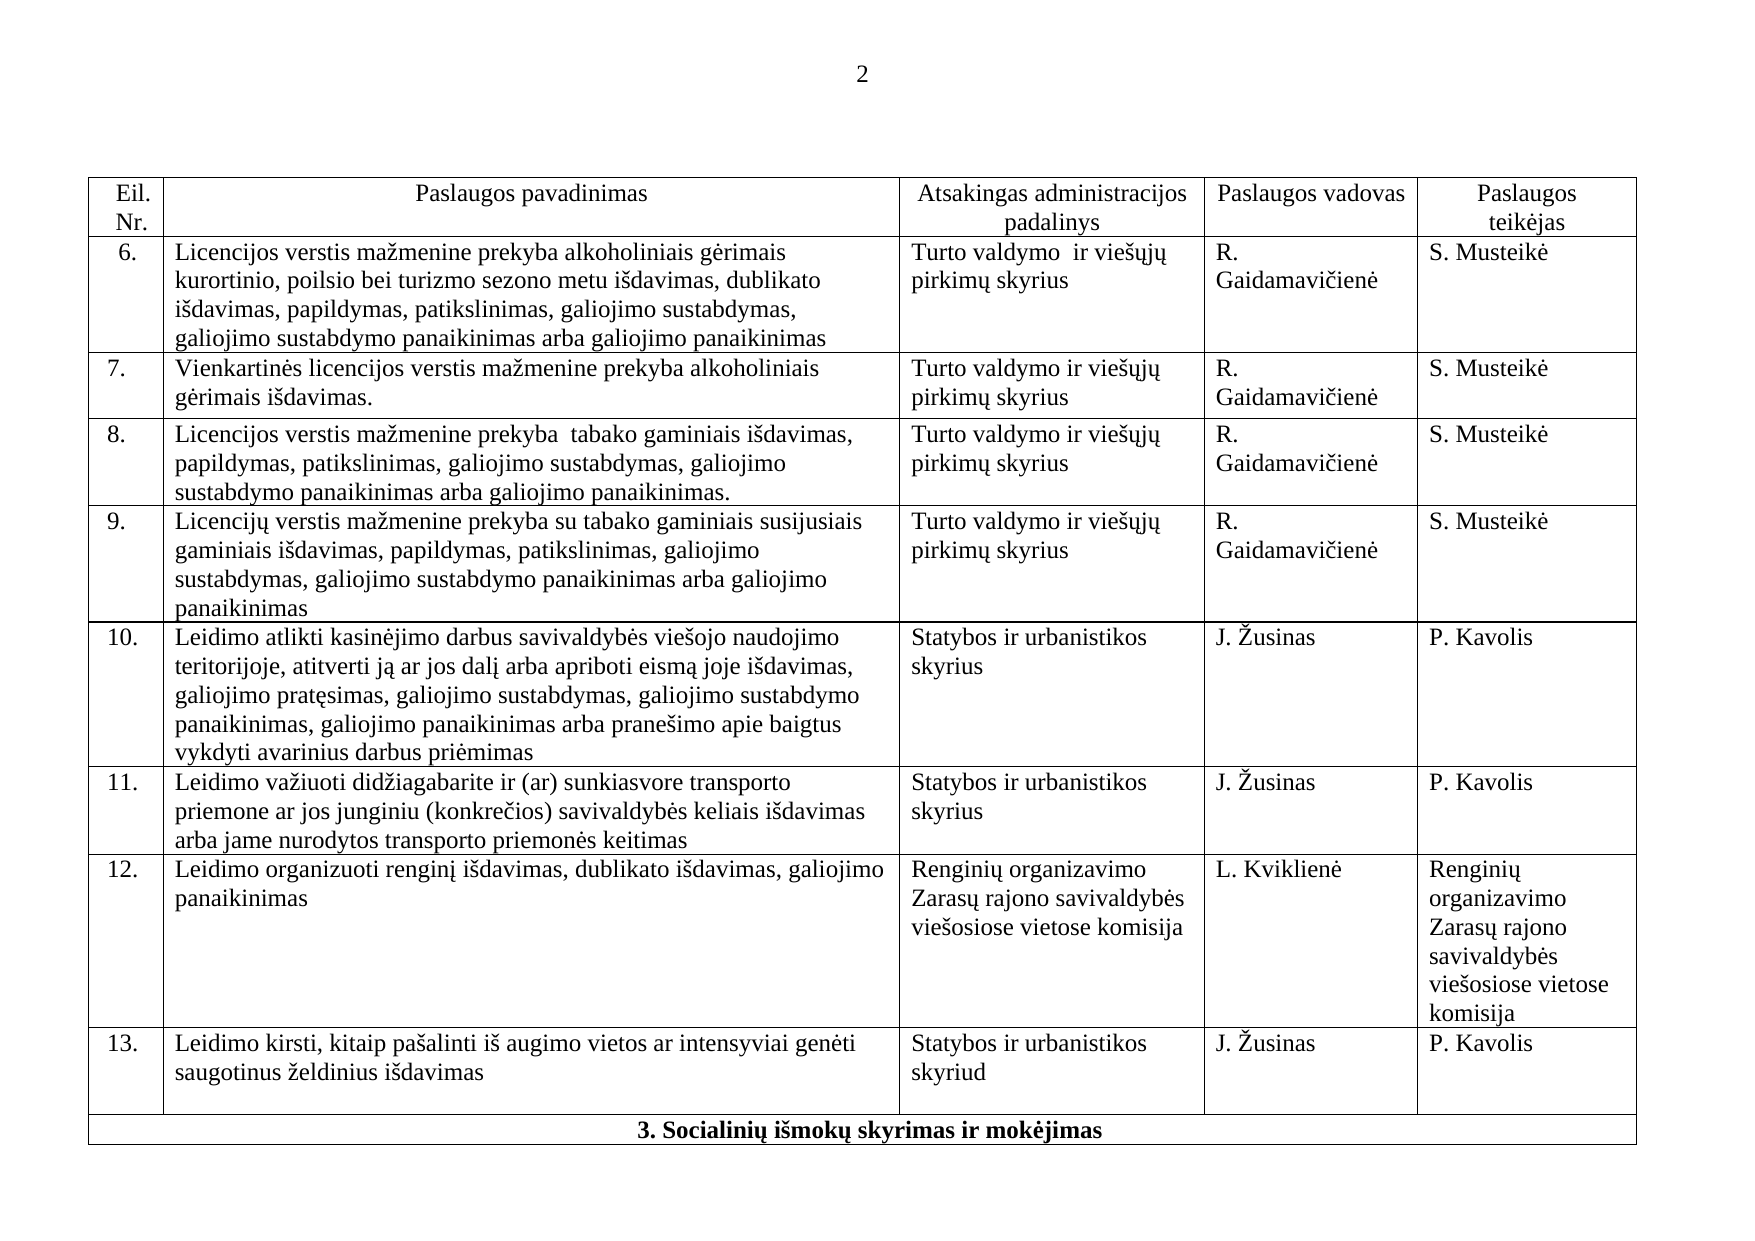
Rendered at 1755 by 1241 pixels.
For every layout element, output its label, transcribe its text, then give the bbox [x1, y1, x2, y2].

table_cell L. Kviklienė [1205, 855, 1417, 1027]
table_cell 10. [89, 623, 163, 766]
table_cell S. Musteikė [1418, 506, 1636, 621]
table_cell R. Gaidamavičienė [1205, 419, 1417, 505]
table_cell R. Gaidamavičienė [1205, 237, 1417, 352]
table_cell P. Kavolis [1418, 1028, 1636, 1114]
table_header Paslaugos teikėjas [1418, 178, 1636, 236]
table_cell Renginių organizavimo Zarasų rajono savivaldybės viešosiose vietose komisija [1418, 855, 1636, 1027]
table_header Atsakingas administracijos padalinys [900, 178, 1204, 236]
table_cell Turto valdymo ir viešųjų pirkimų skyrius [900, 237, 1204, 352]
table_cell Statybos ir urbanistikos skyrius [900, 623, 1204, 766]
table_cell S. Musteikė [1418, 237, 1636, 352]
table_cell 12. [89, 855, 163, 1027]
table_cell 3. Socialinių išmokų skyrimas ir mokėjimas [89, 1115, 1636, 1144]
table_cell Turto valdymo ir viešųjų pirkimų skyrius [900, 506, 1204, 621]
table_cell R. Gaidamavičienė [1205, 506, 1417, 621]
table_cell Leidimo organizuoti renginį išdavimas, dublikato išdavimas, galiojimo panaikinimas [164, 855, 899, 1027]
table_cell Turto valdymo ir viešųjų pirkimų skyrius [900, 419, 1204, 505]
table_cell Statybos ir urbanistikos skyrius [900, 767, 1204, 853]
table_cell Statybos ir urbanistikos skyriud [900, 1028, 1204, 1114]
table_header Paslaugos pavadinimas [164, 178, 899, 236]
table_cell Licencijos verstis mažmenine prekyba alkoholiniais gėrimais kurortinio, poilsio bei turizmo sezono metu išdavimas, dublikato išdavimas, papildymas, patikslinimas, galiojimo sustabdymas, galiojimo sustabdymo panaikinimas arba galiojimo panaikinimas [164, 237, 899, 352]
table_cell S. Musteikė [1418, 353, 1636, 418]
table_cell 8. [89, 419, 163, 505]
table_cell Renginių organizavimo Zarasų rajono savivaldybės viešosiose vietose komisija [900, 855, 1204, 1027]
table_cell Licencijos verstis mažmenine prekyba tabako gaminiais išdavimas, papildymas, patikslinimas, galiojimo sustabdymas, galiojimo sustabdymo panaikinimas arba galiojimo panaikinimas. [164, 419, 899, 505]
table_cell 11. [89, 767, 163, 853]
table_cell Leidimo kirsti, kitaip pašalinti iš augimo vietos ar intensyviai genėti saugotinus želdinius išdavimas [164, 1028, 899, 1114]
table_cell R. Gaidamavičienė [1205, 353, 1417, 418]
table_cell P. Kavolis [1418, 767, 1636, 853]
table_cell 6. [89, 237, 163, 352]
table_cell 9. [89, 506, 163, 621]
table_cell P. Kavolis [1418, 623, 1636, 766]
table_cell Turto valdymo ir viešųjų pirkimų skyrius [900, 353, 1204, 418]
table_cell S. Musteikė [1418, 419, 1636, 505]
table_cell J. Žusinas [1205, 1028, 1417, 1114]
table_cell Vienkartinės licencijos verstis mažmenine prekyba alkoholiniais gėrimais išdavimas. [164, 353, 899, 418]
table_cell J. Žusinas [1205, 623, 1417, 766]
table_header Eil. Nr. [89, 178, 163, 236]
table_cell Licencijų verstis mažmenine prekyba su tabako gaminiais susijusiais gaminiais išdavimas, papildymas, patikslinimas, galiojimo sustabdymas, galiojimo sustabdymo panaikinimas arba galiojimo panaikinimas [164, 506, 899, 621]
table_cell Leidimo važiuoti didžiagabarite ir (ar) sunkiasvore transporto priemone ar jos junginiu (konkrečios) savivaldybės keliais išdavimas arba jame nurodytos transporto priemonės keitimas [164, 767, 899, 853]
table_cell 13. [89, 1028, 163, 1114]
table_cell 7. [89, 353, 163, 418]
table_header Paslaugos vadovas [1205, 178, 1417, 236]
table_cell Leidimo atlikti kasinėjimo darbus savivaldybės viešojo naudojimo teritorijoje, atitverti ją ar jos dalį arba apriboti eismą joje išdavimas, galiojimo pratęsimas, galiojimo sustabdymas, galiojimo sustabdymo panaikinimas, galiojimo panaikinimas arba pranešimo apie baigtus vykdyti avarinius darbus priėmimas [164, 623, 899, 766]
table_cell J. Žusinas [1205, 767, 1417, 853]
